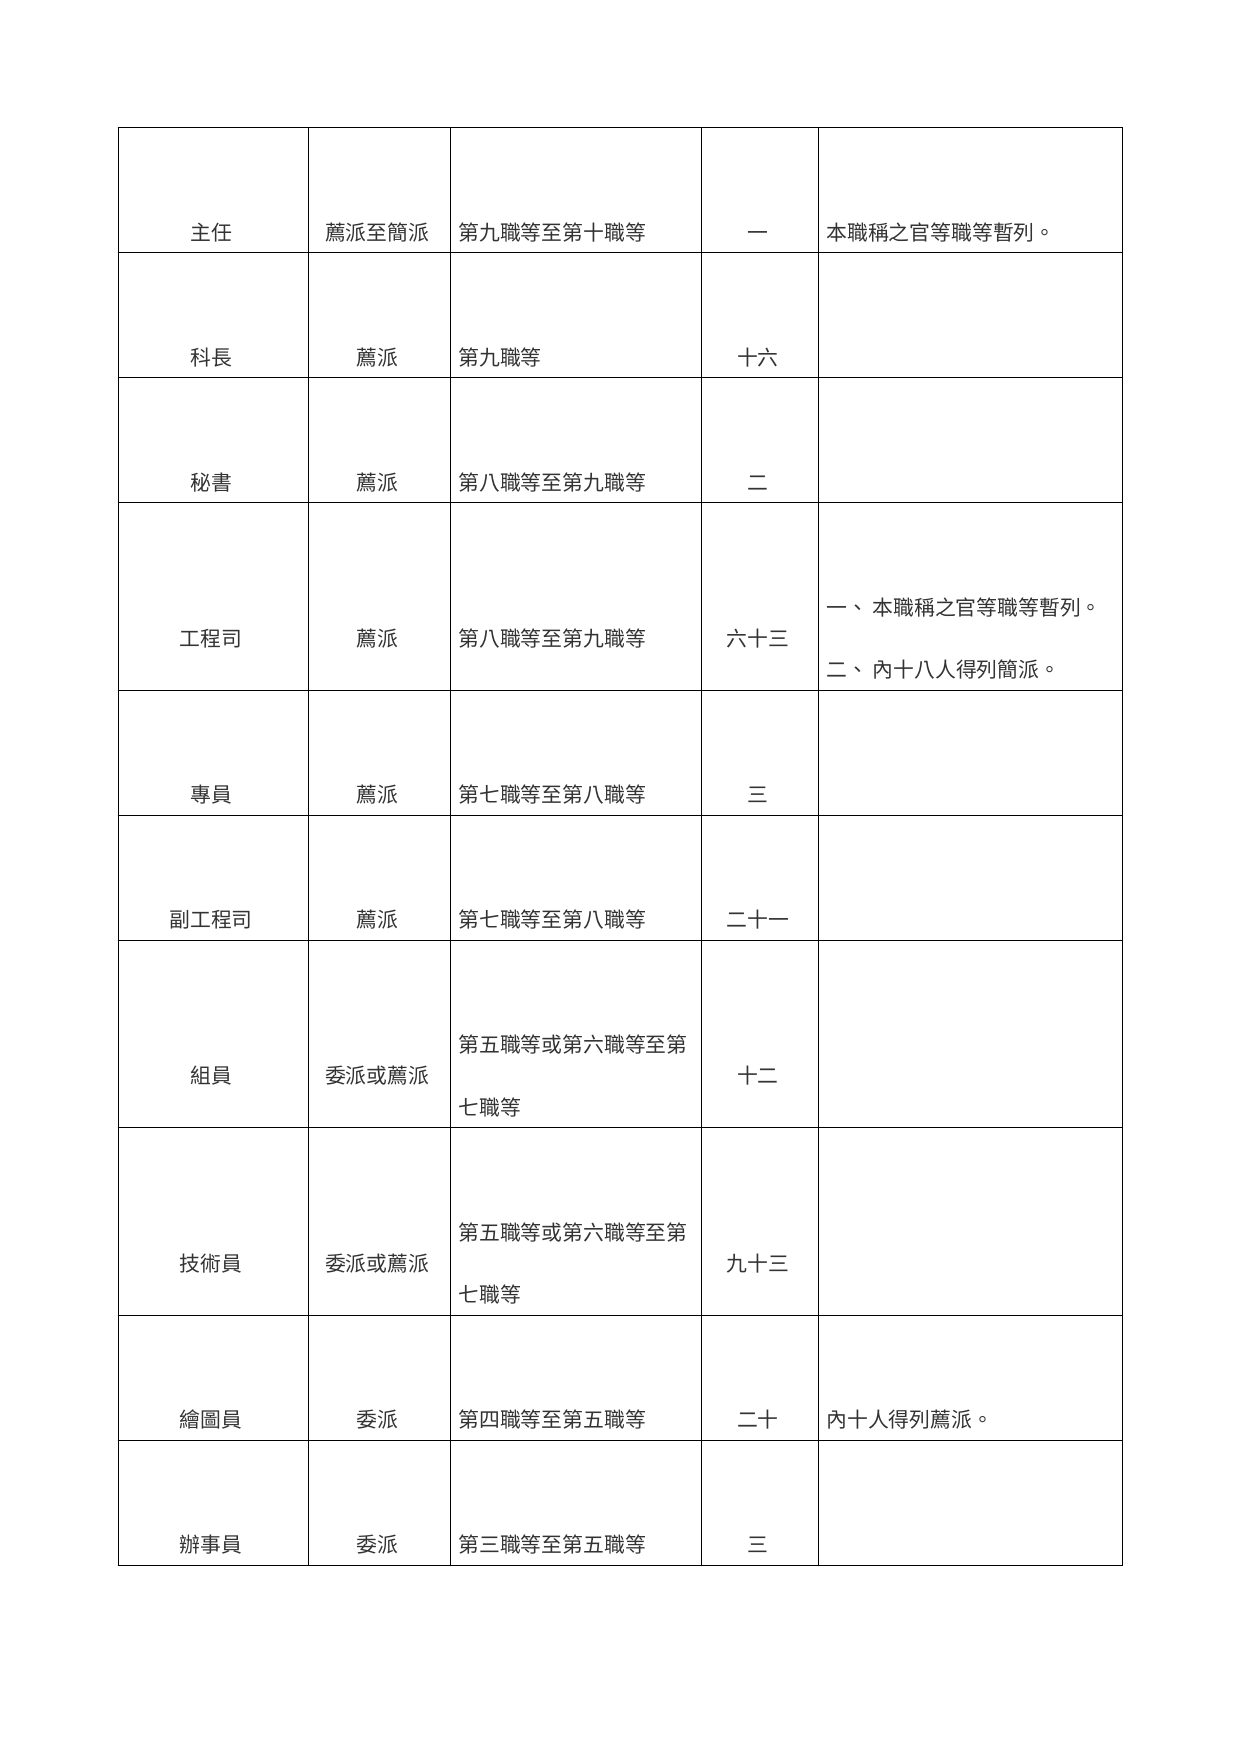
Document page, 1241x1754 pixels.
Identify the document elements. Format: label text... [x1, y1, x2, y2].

table_cell 一、 本職稱之官等職等暫列。 二、 內十八人得列簡派。 [819, 503, 1122, 689]
table_cell 十二 [702, 941, 818, 1127]
table_cell 薦派至簡派 [309, 128, 450, 252]
table_cell [819, 691, 1122, 814]
table_cell [819, 816, 1122, 939]
table_cell 主任 [119, 128, 308, 252]
table_cell 專員 [119, 691, 308, 814]
table_cell 第四職等至第五職等 [451, 1316, 701, 1439]
table_cell 六十三 [702, 503, 818, 689]
table_cell 九十三 [702, 1128, 818, 1314]
table_cell 薦派 [309, 816, 450, 939]
table_cell 工程司 [119, 503, 308, 689]
table_cell 薦派 [309, 378, 450, 502]
table_cell 繪圖員 [119, 1316, 308, 1439]
table_cell 薦派 [309, 503, 450, 689]
table_cell 第五職等或第六職等至第七職等 [451, 1128, 701, 1314]
table_cell 三 [702, 1441, 818, 1564]
table_cell 十六 [702, 253, 818, 377]
table_cell 第九職等 [451, 253, 701, 377]
table_cell 薦派 [309, 691, 450, 814]
table_cell 第三職等至第五職等 [451, 1441, 701, 1564]
table_cell 第八職等至第九職等 [451, 503, 701, 689]
table_cell 二十 [702, 1316, 818, 1439]
table_cell 第八職等至第九職等 [451, 378, 701, 502]
table_cell 薦派 [309, 253, 450, 377]
table_cell 委派 [309, 1316, 450, 1439]
table_cell [819, 1441, 1122, 1564]
table_cell 三 [702, 691, 818, 814]
table_cell 第九職等至第十職等 [451, 128, 701, 252]
table_cell [819, 941, 1122, 1127]
table_cell [819, 253, 1122, 377]
table_cell 組員 [119, 941, 308, 1127]
table_cell 內十人得列薦派。 [819, 1316, 1122, 1439]
table_cell [819, 378, 1122, 502]
table_cell 第七職等至第八職等 [451, 691, 701, 814]
table_cell 委派 [309, 1441, 450, 1564]
table_cell 本職稱之官等職等暫列。 [819, 128, 1122, 252]
table_cell 第五職等或第六職等至第七職等 [451, 941, 701, 1127]
table_cell 一 [702, 128, 818, 252]
table_cell 辦事員 [119, 1441, 308, 1564]
table_cell 二十一 [702, 816, 818, 939]
table_cell 委派或薦派 [309, 1128, 450, 1314]
table_cell 二 [702, 378, 818, 502]
table_cell 第七職等至第八職等 [451, 816, 701, 939]
table_cell 秘書 [119, 378, 308, 502]
table_cell 委派或薦派 [309, 941, 450, 1127]
table_cell 技術員 [119, 1128, 308, 1314]
table_cell 科長 [119, 253, 308, 377]
table_cell [819, 1128, 1122, 1314]
table_cell 副工程司 [119, 816, 308, 939]
